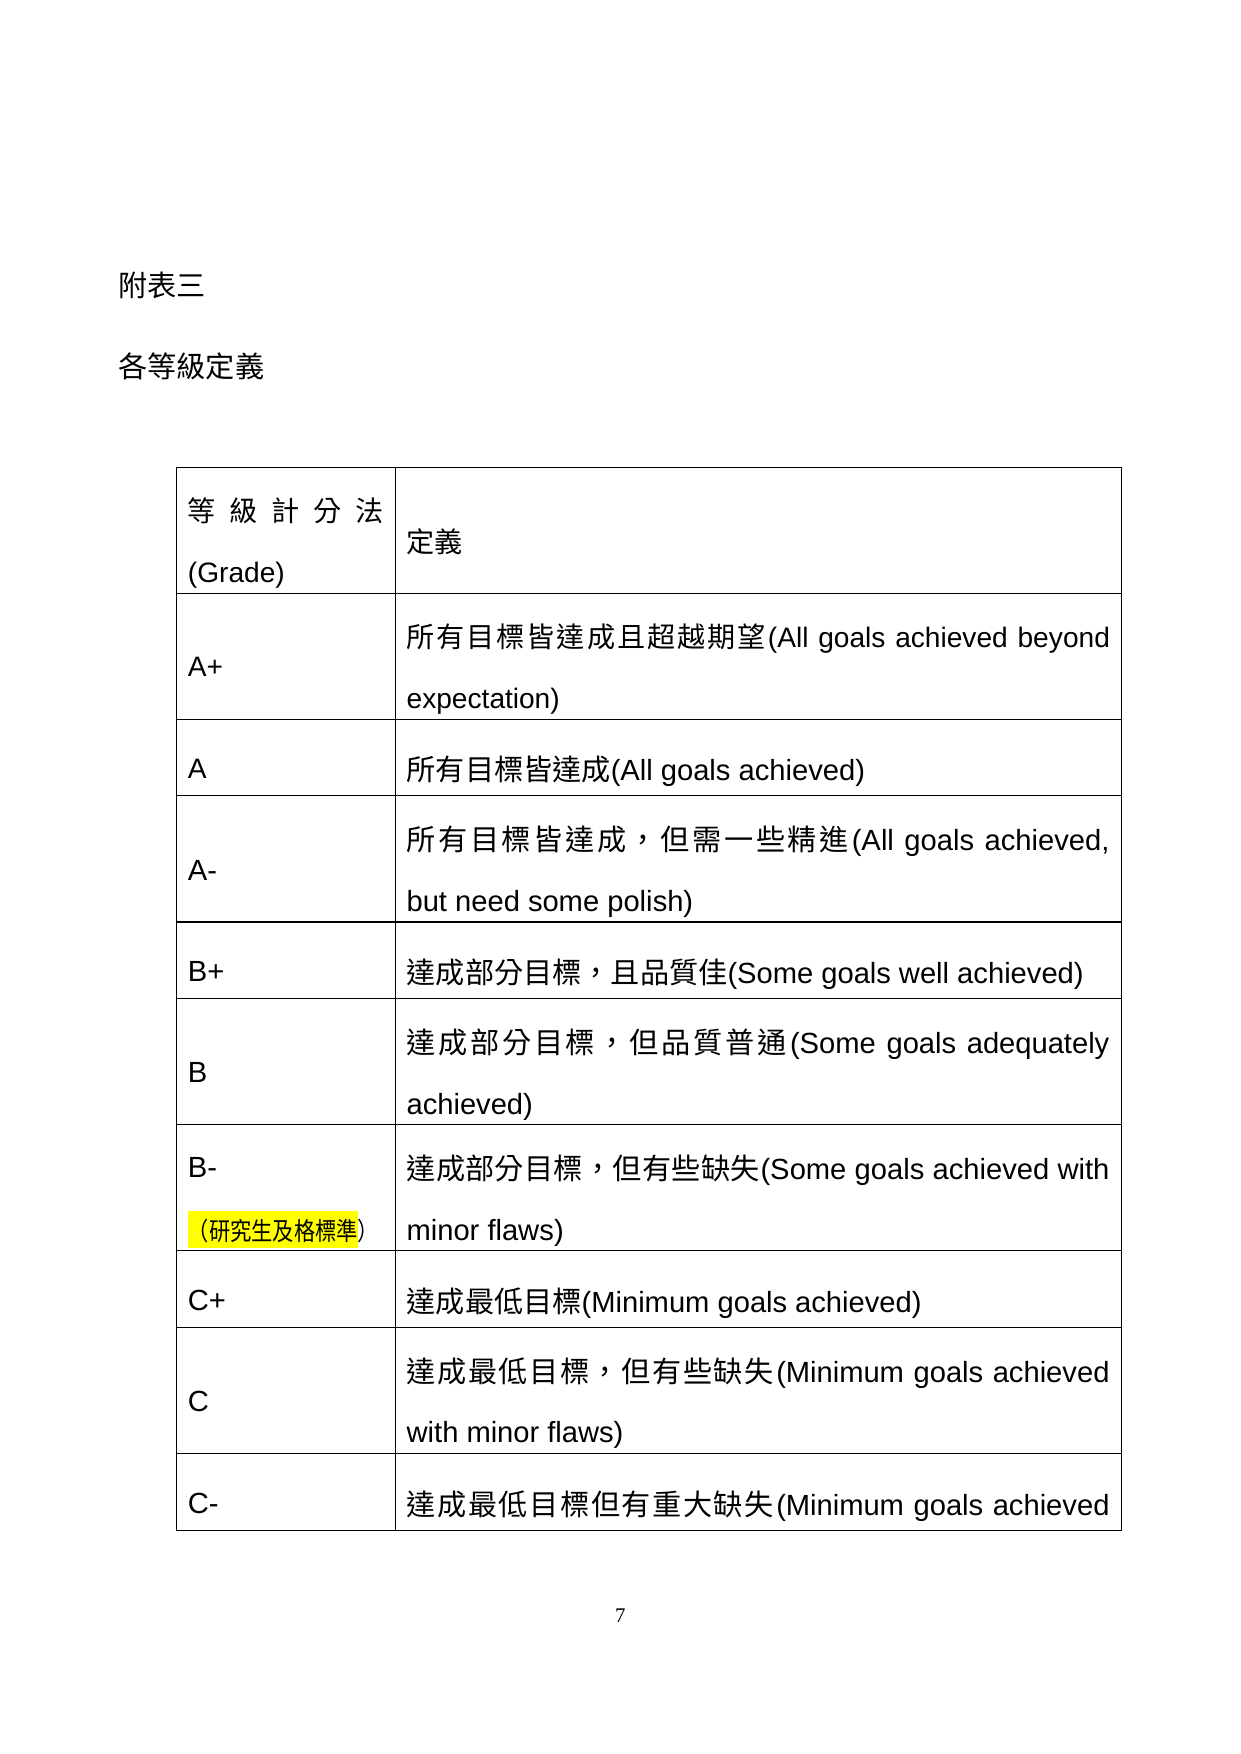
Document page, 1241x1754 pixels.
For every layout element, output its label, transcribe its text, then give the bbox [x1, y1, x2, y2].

table_cell 達成最低目標但有重大缺失(Minimum goals achieved [396, 1454, 1121, 1530]
table_cell B [177, 999, 395, 1124]
table_header 定義 [396, 468, 1121, 593]
table_cell C- [177, 1454, 395, 1530]
table_cell 所有目標皆達成且超越期望(All goals achieved beyond expectation) [396, 594, 1121, 719]
table_cell 所有目標皆達成(All goals achieved) [396, 720, 1121, 795]
table_cell 達成部分目標，但有些缺失(Some goals achieved with minor flaws) [396, 1125, 1121, 1250]
table_cell 達成最低目標(Minimum goals achieved) [396, 1251, 1121, 1327]
text 各等級定義 [118, 323, 1122, 385]
table_cell B- （研究生及格標準） [177, 1125, 395, 1250]
table_cell 達成最低目標，但有些缺失(Minimum goals achieved with minor flaws) [396, 1328, 1121, 1453]
table_cell C+ [177, 1251, 395, 1327]
text 附表三 [118, 242, 1122, 304]
table_header 等級計分法 (Grade) [177, 468, 395, 593]
table_cell 所有目標皆達成，但需一些精進(All goals achieved, but need some polish) [396, 796, 1121, 921]
table_cell B+ [177, 923, 395, 998]
table_cell A+ [177, 594, 395, 719]
table_cell C [177, 1328, 395, 1453]
table_cell 達成部分目標，且品質佳(Some goals well achieved) [396, 923, 1121, 998]
table_cell A- [177, 796, 395, 921]
table_cell A [177, 720, 395, 795]
table_cell 達成部分目標，但品質普通(Some goals adequately achieved) [396, 999, 1121, 1124]
